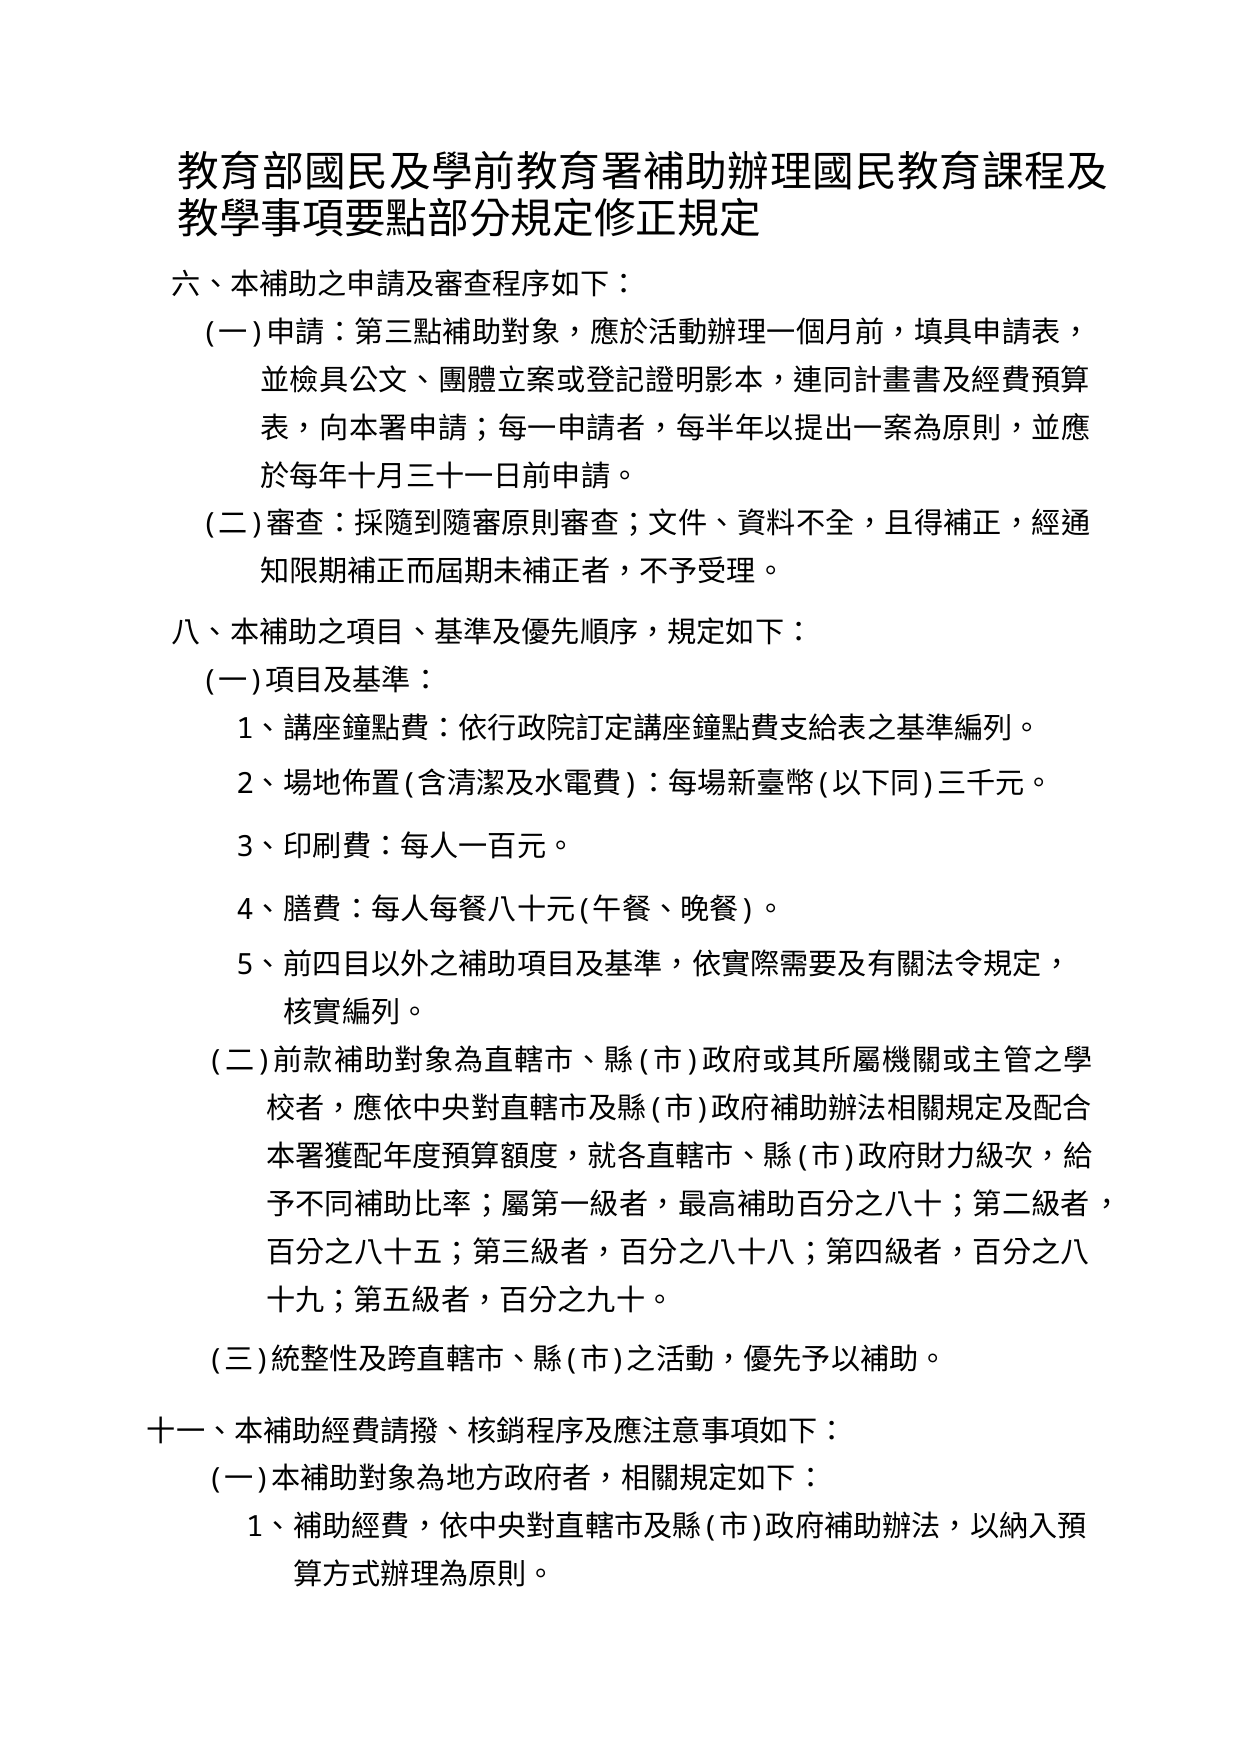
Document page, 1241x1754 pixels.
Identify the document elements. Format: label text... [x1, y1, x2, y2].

text 十一、本補助經費請撥、核銷程序及應注意事項如下： [147, 1403, 1093, 1451]
text 八、本補助之項目、基準及優先順序，規定如下： [171, 604, 1093, 652]
text (三)統整性及跨直轄市、縣(市)之活動，優先予以補助。 [177, 1331, 1093, 1379]
list 前四目以外之補助項目及基準，依實際需要及有關法令規定，核實編列。 [236, 936, 1093, 1032]
text (一)申請：第三點補助對象，應於活動辦理一個月前，填具申請表，並檢具公文、團體立案或登記證明影本，連同計畫書及經費預算表，向本署申請；每一申請者，每半年以提出一案為原則，並應於每年十月三十一日前申請。 [201, 304, 1093, 496]
text (二)審查：採隨到隨審原則審查；文件、資料不全，且得補正，經通知限期補正而屆期未補正者，不予受理。 [201, 496, 1093, 591]
text 六、本補助之申請及審查程序如下： [172, 256, 1093, 304]
list 膳費：每人每餐八十元(午餐、晚餐)。 [236, 881, 1093, 929]
text (一)本補助對象為地方政府者，相關規定如下： [177, 1451, 1093, 1498]
list 補助經費，依中央對直轄市及縣(市)政府補助辦法，以納入預算方式辦理為原則。 [246, 1498, 1093, 1594]
text 教育部國民及學前教育署補助辦理國民教育課程及教學事項要點部分規定修正規定 [177, 148, 1110, 243]
list 印刷費：每人一百元。 [236, 818, 1093, 866]
list 場地佈置(含清潔及水電費)：每場新臺幣(以下同)三千元。 [236, 755, 1093, 803]
text (二)前款補助對象為直轄市、縣(市)政府或其所屬機關或主管之學校者，應依中央對直轄市及縣(市)政府補助辦法相關規定及配合本署獲配年度預算額度，就各直轄市、縣(市)政府財力級次，給予不同補助比率；屬第一級者，最高補助百分之八十；第二級者，百分之八十五；第三級者，百分之八十八；第四級者，百分之八十九；第五級者，百分之九十。 [207, 1032, 1093, 1320]
list 講座鐘點費：依行政院訂定講座鐘點費支給表之基準編列。 [236, 700, 1093, 748]
text (一)項目及基準： [201, 652, 1093, 700]
